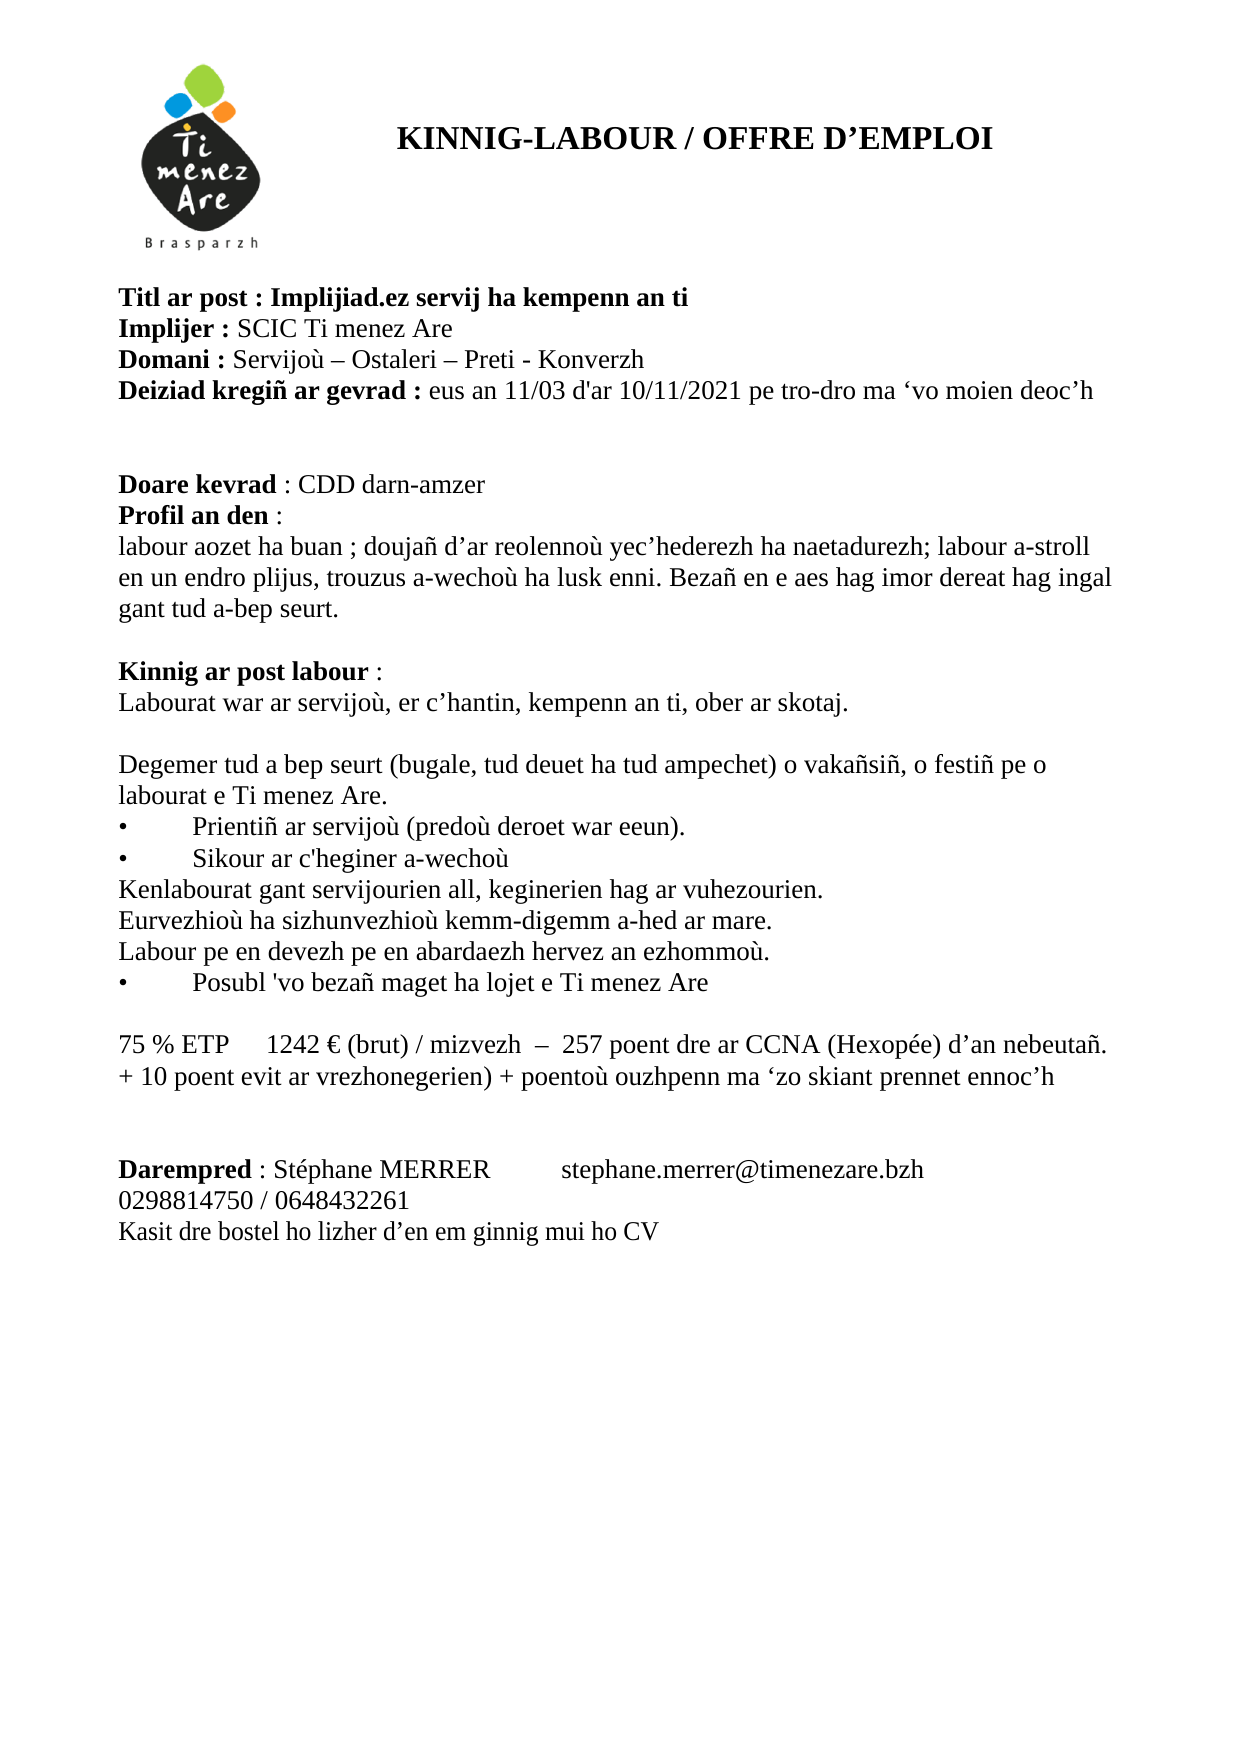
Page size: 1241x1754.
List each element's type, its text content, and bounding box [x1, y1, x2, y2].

text Kasit dre bostel ho lizher d’en em ginnig mui ho CV [118, 1215, 1122, 1247]
text Domani : Servijoù – Ostaleri – Preti - Konverzh [118, 343, 1122, 374]
text labour aozet ha buan ; doujañ d’ar reolennoù yec’hederezh ha naetadurezh; labour a-stroll en un endro plijus, trouzus a-wechoù ha lusk enni. Bezañ en e aes hag imor dereat hag ingal gant tud a-bep seurt. [118, 530, 1122, 624]
text Kinnig ar post labour : [118, 655, 1122, 686]
text KINNIG-LABOUR / OFFRE D’EMPLOI [277, 118, 1122, 156]
text Labourat war ar servijoù, er c’hantin, kempenn an ti, ober ar skotaj. [118, 686, 1122, 717]
text • Prientiñ ar servijoù (predoù deroet war eeun). [118, 811, 1122, 842]
text 0298814750 / 0648432261 [118, 1184, 1122, 1215]
text + 10 poent evit ar vrezhonegerien) + poentoù ouzhpenn ma ‘zo skiant prennet ennoc’h [118, 1060, 1122, 1091]
text • Sikour ar c'heginer a-wechoù [118, 842, 1122, 873]
text • Posubl 'vo bezañ maget ha lojet e Ti menez Are [118, 966, 1122, 997]
text Implijer : SCIC Ti menez Are [118, 312, 1122, 343]
text Doare kevrad : CDD darn-amzer [118, 468, 1122, 499]
text Profil an den : [118, 499, 1122, 530]
text 75 % ETP 1242 € (brut) / mizvezh – 257 poent dre ar CCNA (Hexopée) d’an nebeutañ. [118, 1028, 1122, 1060]
text Titl ar post : Implijiad.ez servij ha kempenn an ti [118, 281, 1122, 312]
text Darempred : Stéphane MERRER stephane.merrer@timenezare.bzh [118, 1153, 1122, 1184]
text Eurvezhioù ha sizhunvezhioù kemm-digemm a-hed ar mare. [118, 904, 1122, 935]
text Deiziad kregiñ ar gevrad : eus an 11/03 d'ar 10/11/2021 pe tro-dro ma ‘vo moien deoc’h [118, 374, 1122, 406]
text Degemer tud a bep seurt (bugale, tud deuet ha tud ampechet) o vakañsiñ, o festiñ pe o labourat e Ti menez Are. [118, 748, 1122, 811]
picture [125, 53, 277, 261]
text Labour pe en devezh pe en abardaezh hervez an ezhommoù. [118, 935, 1122, 966]
text Kenlabourat gant servijourien all, keginerien hag ar vuhezourien. [118, 873, 1122, 904]
